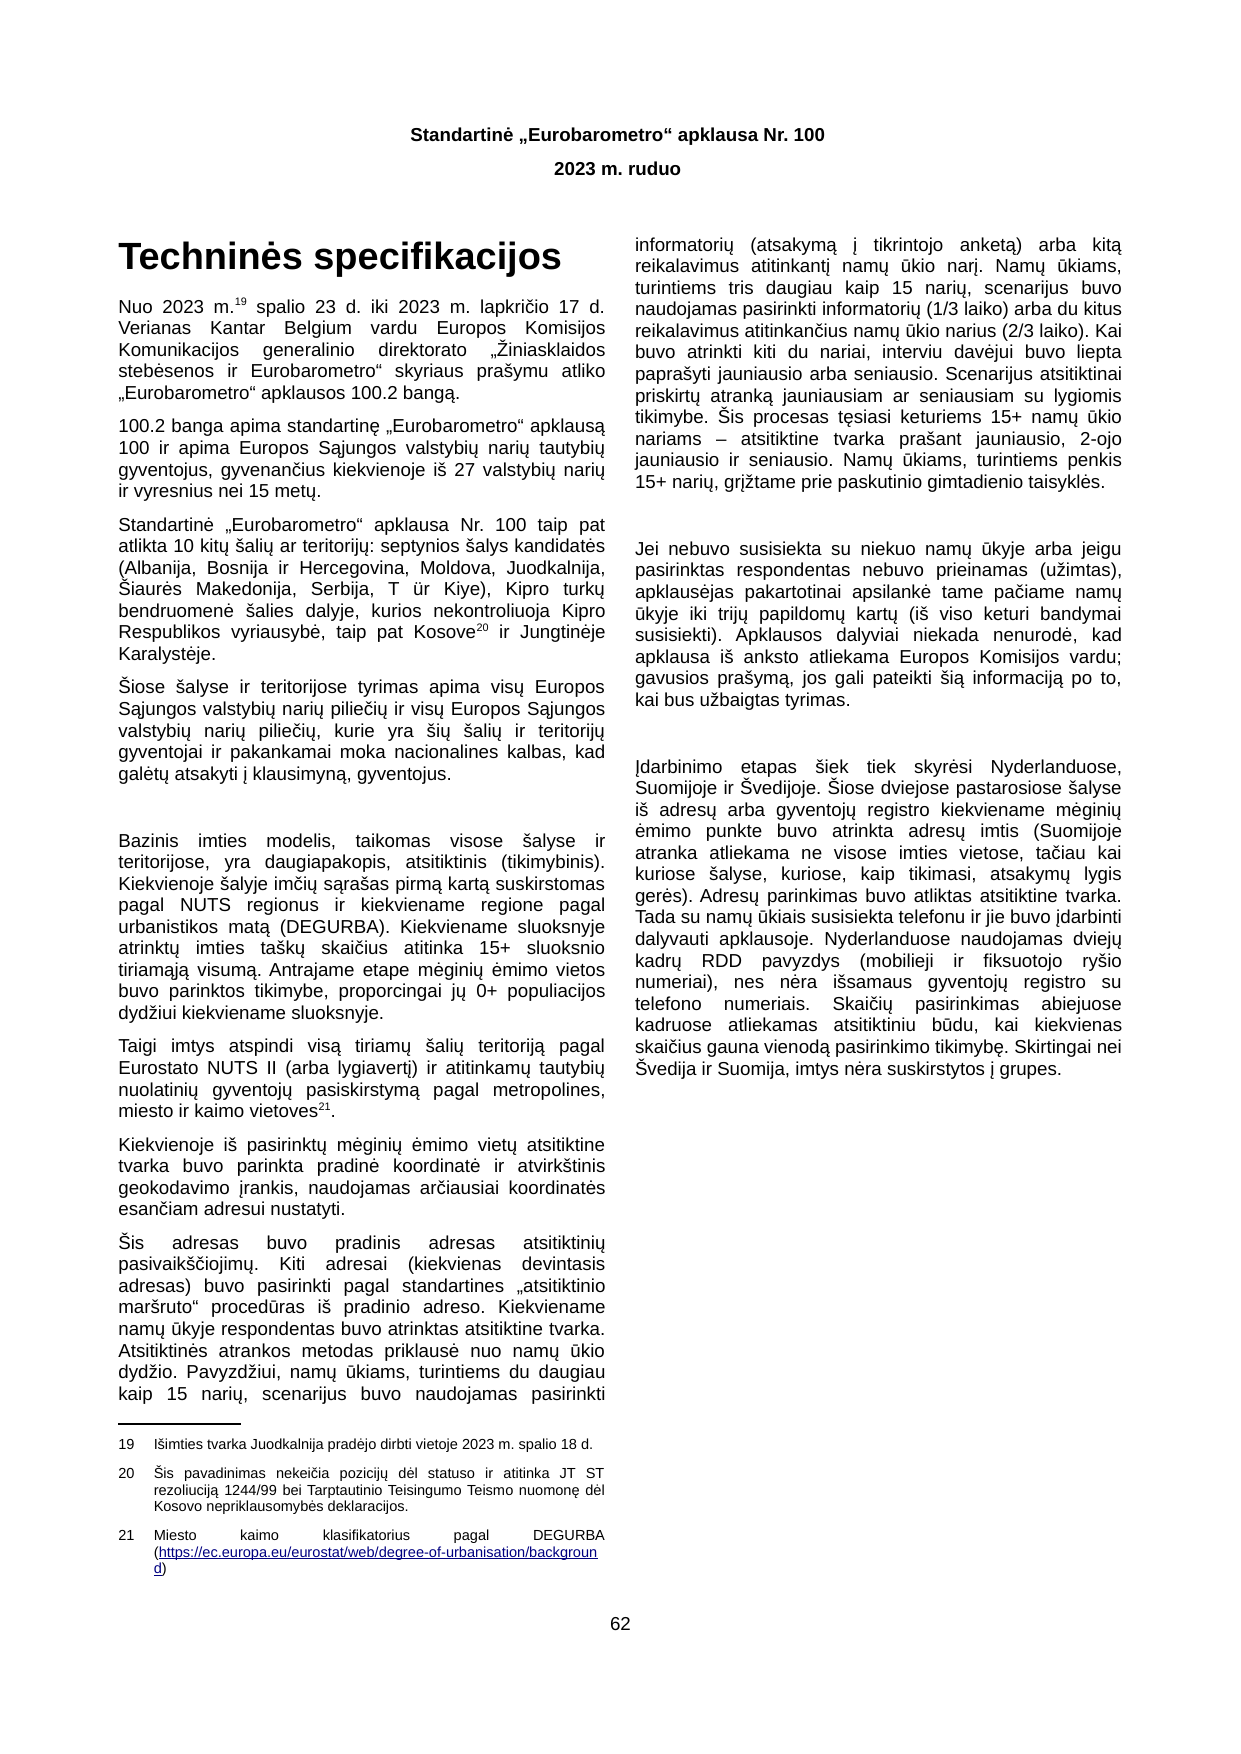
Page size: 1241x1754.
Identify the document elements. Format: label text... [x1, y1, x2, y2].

subtitle Techninės specifikacijos [118, 233, 605, 277]
text Įdarbinimo etapas šiek tiek skyrėsi Nyderlanduose, Suomijoje ir Švedijoje. Šiose dviejose pastarosiose šalyse iš adresų arba gyventojų registro kiekviename mėginių ėmimo punkte buvo atrinkta adresų imtis (Suomijoje atranka atliekama ne visose imties vietose, tačiau kai kuriose šalyse, kuriose, kaip tikimasi, atsakymų lygis gerės). Adresų parinkimas buvo atliktas atsitiktine tvarka. Tada su namų ūkiais susisiekta telefonu ir jie buvo įdarbinti dalyvauti apklausoje. Nyderlanduose naudojamas dviejų kadrų RDD pavyzdys (mobilieji ir fiksuotojo ryšio numeriai), nes nėra išsamaus gyventojų registro su telefono numeriais. Skaičių pasirinkimas abiejuose kadruose atliekamas atsitiktiniu būdu, kai kiekvienas skaičius gauna vienodą pasirinkimo tikimybę. Skirtingai nei Švedija ir Suomija, imtys nėra suskirstytos į grupes. [635, 755, 1122, 1079]
text Standartinė „Eurobarometro“ apklausa Nr. 100 taip pat atlikta 10 kitų šalių ar teritorijų: septynios šalys kandidatės (Albanija, Bosnija ir Hercegovina, Moldova, Juodkalnija, Šiaurės Makedonija, Serbija, T ür Kiye), Kipro turkų bendruomenė šalies dalyje, kurios nekontroliuoja Kipro Respublikos vyriausybė, taip pat Kosove ir Jungtinėje Karalystėje. [118, 513, 605, 664]
text 100.2 banga apima standartinę „Eurobarometro“ apklausą 100 ir apima Europos Sąjungos valstybių narių tautybių gyventojus, gyvenančius kiekvienoje iš 27 valstybių narių ir vyresnius nei 15 metų. [118, 415, 605, 502]
text Taigi imtys atspindi visą tiriamų šalių teritoriją pagal Eurostato NUTS II (arba lygiavertį) ir atitinkamų tautybių nuolatinių gyventojų pasiskirstymą pagal metropolines, miesto ir kaimo vietoves. [118, 1035, 605, 1122]
text informatorių (atsakymą į tikrintojo anketą) arba kitą reikalavimus atitinkantį namų ūkio narį. Namų ūkiams, turintiems tris daugiau kaip 15 narių, scenarijus buvo naudojamas pasirinkti informatorių (1/3 laiko) arba du kitus reikalavimus atitinkančius namų ūkio narius (2/3 laiko). Kai buvo atrinkti kiti du nariai, interviu davėjui buvo liepta paprašyti jauniausio arba seniausio. Scenarijus atsitiktinai priskirtų atranką jauniausiam ar seniausiam su lygiomis tikimybe. Šis procesas tęsiasi keturiems 15+ namų ūkio nariams – atsitiktine tvarka prašant jauniausio, 2-ojo jauniausio ir seniausio. Namų ūkiams, turintiems penkis 15+ narių, grįžtame prie paskutinio gimtadienio taisyklės. [635, 233, 1122, 492]
text Jei nebuvo susisiekta su niekuo namų ūkyje arba jeigu pasirinktas respondentas nebuvo prieinamas (užimtas), apklausėjas pakartotinai apsilankė tame pačiame namų ūkyje iki trijų papildomų kartų (iš viso keturi bandymai susisiekti). Apklausos dalyviai niekada nenurodė, kad apklausa iš anksto atliekama Europos Komisijos vardu; gavusios prašymą, jos gali pateikti šią informaciją po to, kai bus užbaigtas tyrimas. [635, 538, 1122, 710]
text Kiekvienoje iš pasirinktų mėginių ėmimo vietų atsitiktine tvarka buvo parinkta pradinė koordinatė ir atvirkštinis geokodavimo įrankis, naudojamas arčiausiai koordinatės esančiam adresui nustatyti. [118, 1133, 605, 1220]
text Šiose šalyse ir teritorijose tyrimas apima visų Europos Sąjungos valstybių narių piliečių ir visų Europos Sąjungos valstybių narių piliečių, kurie yra šių šalių ir teritorijų gyventojai ir pakankamai moka nacionalines kalbas, kad galėtų atsakyti į klausimyną, gyventojus. [118, 676, 605, 784]
text Šis pavadinimas nekeičia pozicijų dėl statuso ir atitinka JT ST rezoliuciją 1244/99 bei Tarptautinio Teisingumo Teismo nuomonę dėl Kosovo nepriklausomybės deklaracijos. [118, 1464, 605, 1515]
text Šis adresas buvo pradinis adresas atsitiktinių pasivaikščiojimų. Kiti adresai (kiekvienas devintasis adresas) buvo pasirinkti pagal standartines „atsitiktinio maršruto“ procedūras iš pradinio adreso. Kiekviename namų ūkyje respondentas buvo atrinktas atsitiktine tvarka. Atsitiktinės atrankos metodas priklausė nuo namų ūkio dydžio. Pavyzdžiui, namų ūkiams, turintiems du daugiau kaip 15 narių, scenarijus buvo naudojamas pasirinkti [118, 1232, 605, 1404]
text Bazinis imties modelis, taikomas visose šalyse ir teritorijose, yra daugiapakopis, atsitiktinis (tikimybinis). Kiekvienoje šalyje imčių sąrašas pirmą kartą suskirstomas pagal NUTS regionus ir kiekviename regione pagal urbanistikos matą (DEGURBA). Kiekviename sluoksnyje atrinktų imties taškų skaičius atitinka 15+ sluoksnio tiriamąją visumą. Antrajame etape mėginių ėmimo vietos buvo parinktos tikimybe, proporcingai jų 0+ populiacijos dydžiui kiekviename sluoksnyje. [118, 829, 605, 1023]
text Miesto kaimo klasifikatorius pagal DEGURBA (https://ec.europa.eu/eurostat/web/degree-of-urbanisation/background) [118, 1527, 605, 1577]
text Išimties tvarka Juodkalnija pradėjo dirbti vietoje 2023 m. spalio 18 d. [118, 1436, 605, 1452]
text Nuo 2023 m. spalio 23 d. iki 2023 m. lapkričio 17 d. Verianas Kantar Belgium vardu Europos Komisijos Komunikacijos generalinio direktorato „Žiniasklaidos stebėsenos ir Eurobarometro“ skyriaus prašymu atliko „Eurobarometro“ apklausos 100.2 bangą. [118, 296, 605, 403]
